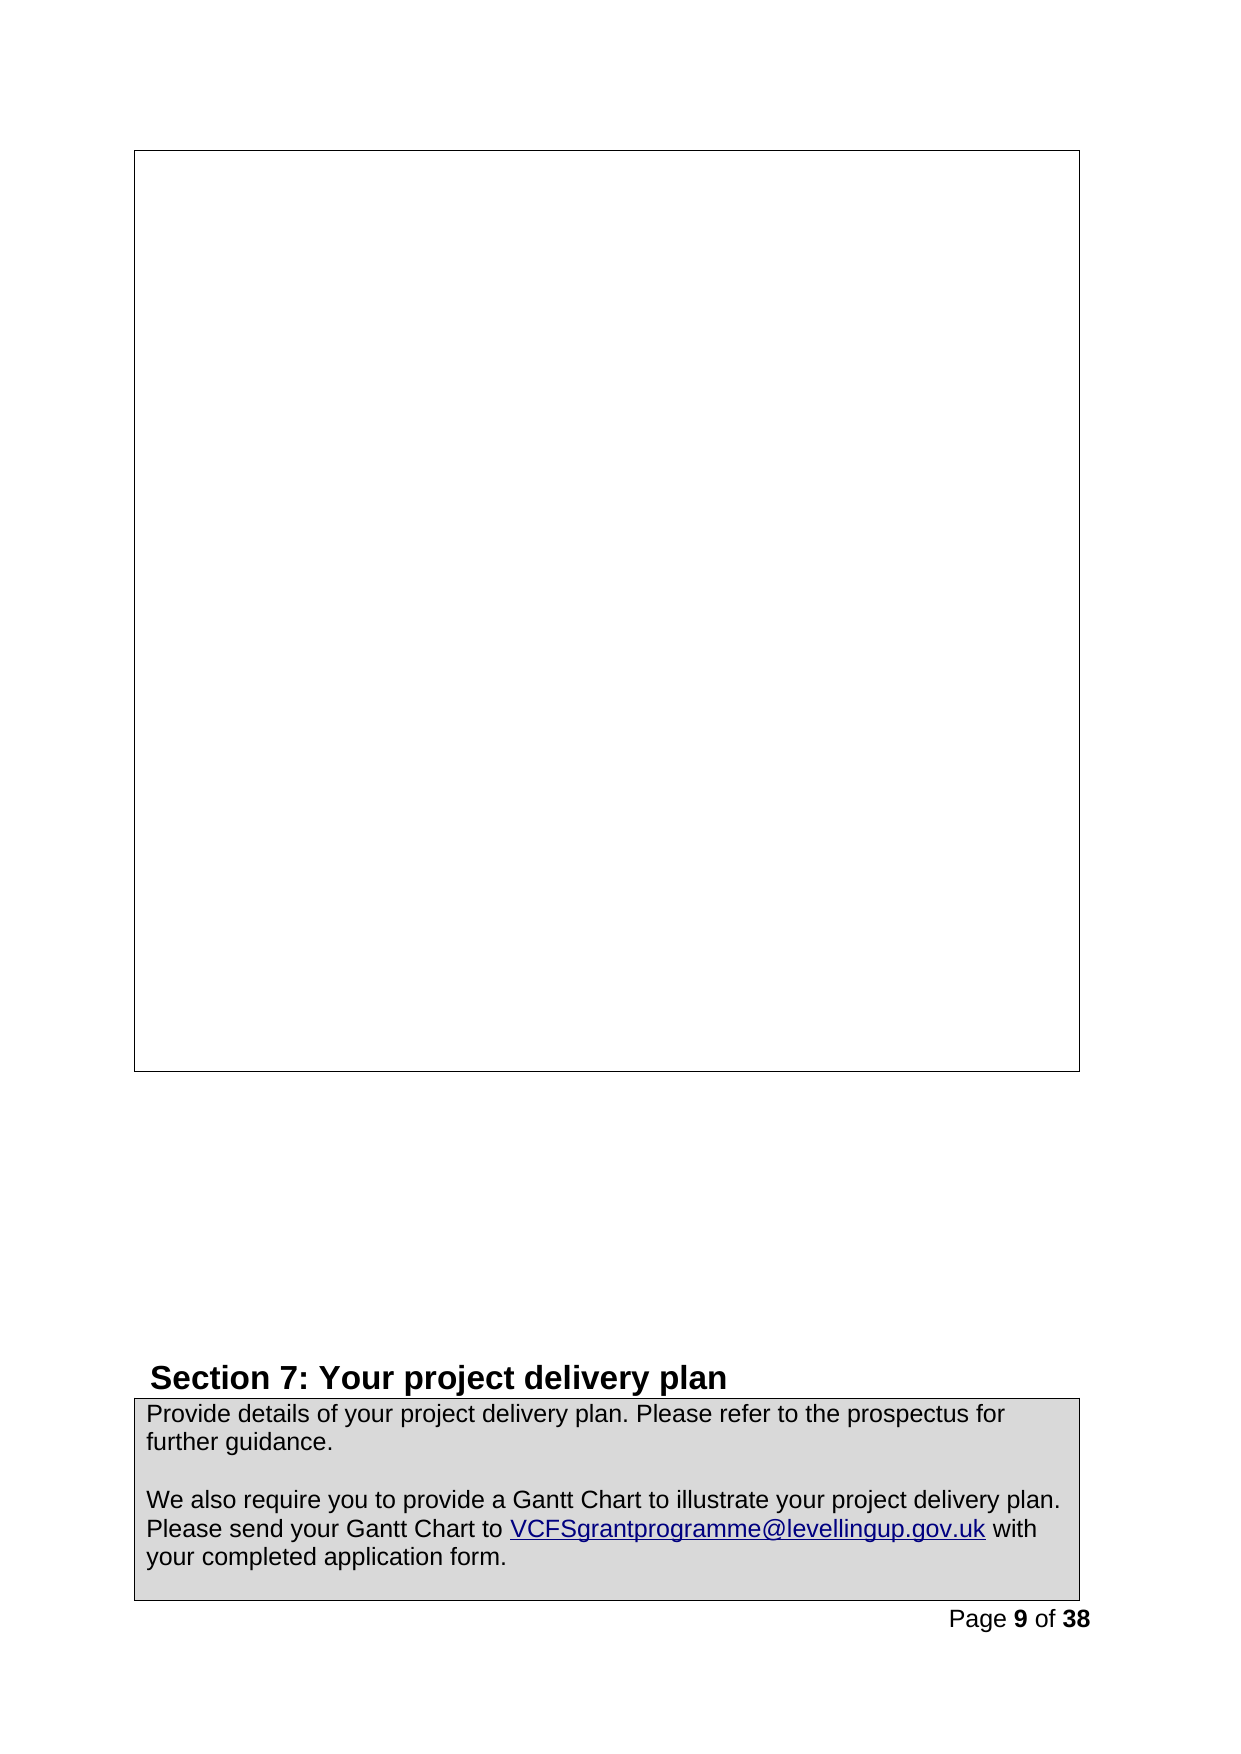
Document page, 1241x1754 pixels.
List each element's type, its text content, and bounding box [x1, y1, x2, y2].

table_cell [135, 151, 1079, 1071]
subtitle Section 7: Your project delivery plan [150, 1358, 1090, 1396]
table_header Provide details of your project delivery plan. Please refer to the prospectus for further guidance. We also require you to provide a Gantt Chart to illustrate your project delivery plan. Please send your Gantt Chart to VCFSgrantprogramme@levellingup.gov.uk with your completed application form. [135, 1399, 1079, 1600]
